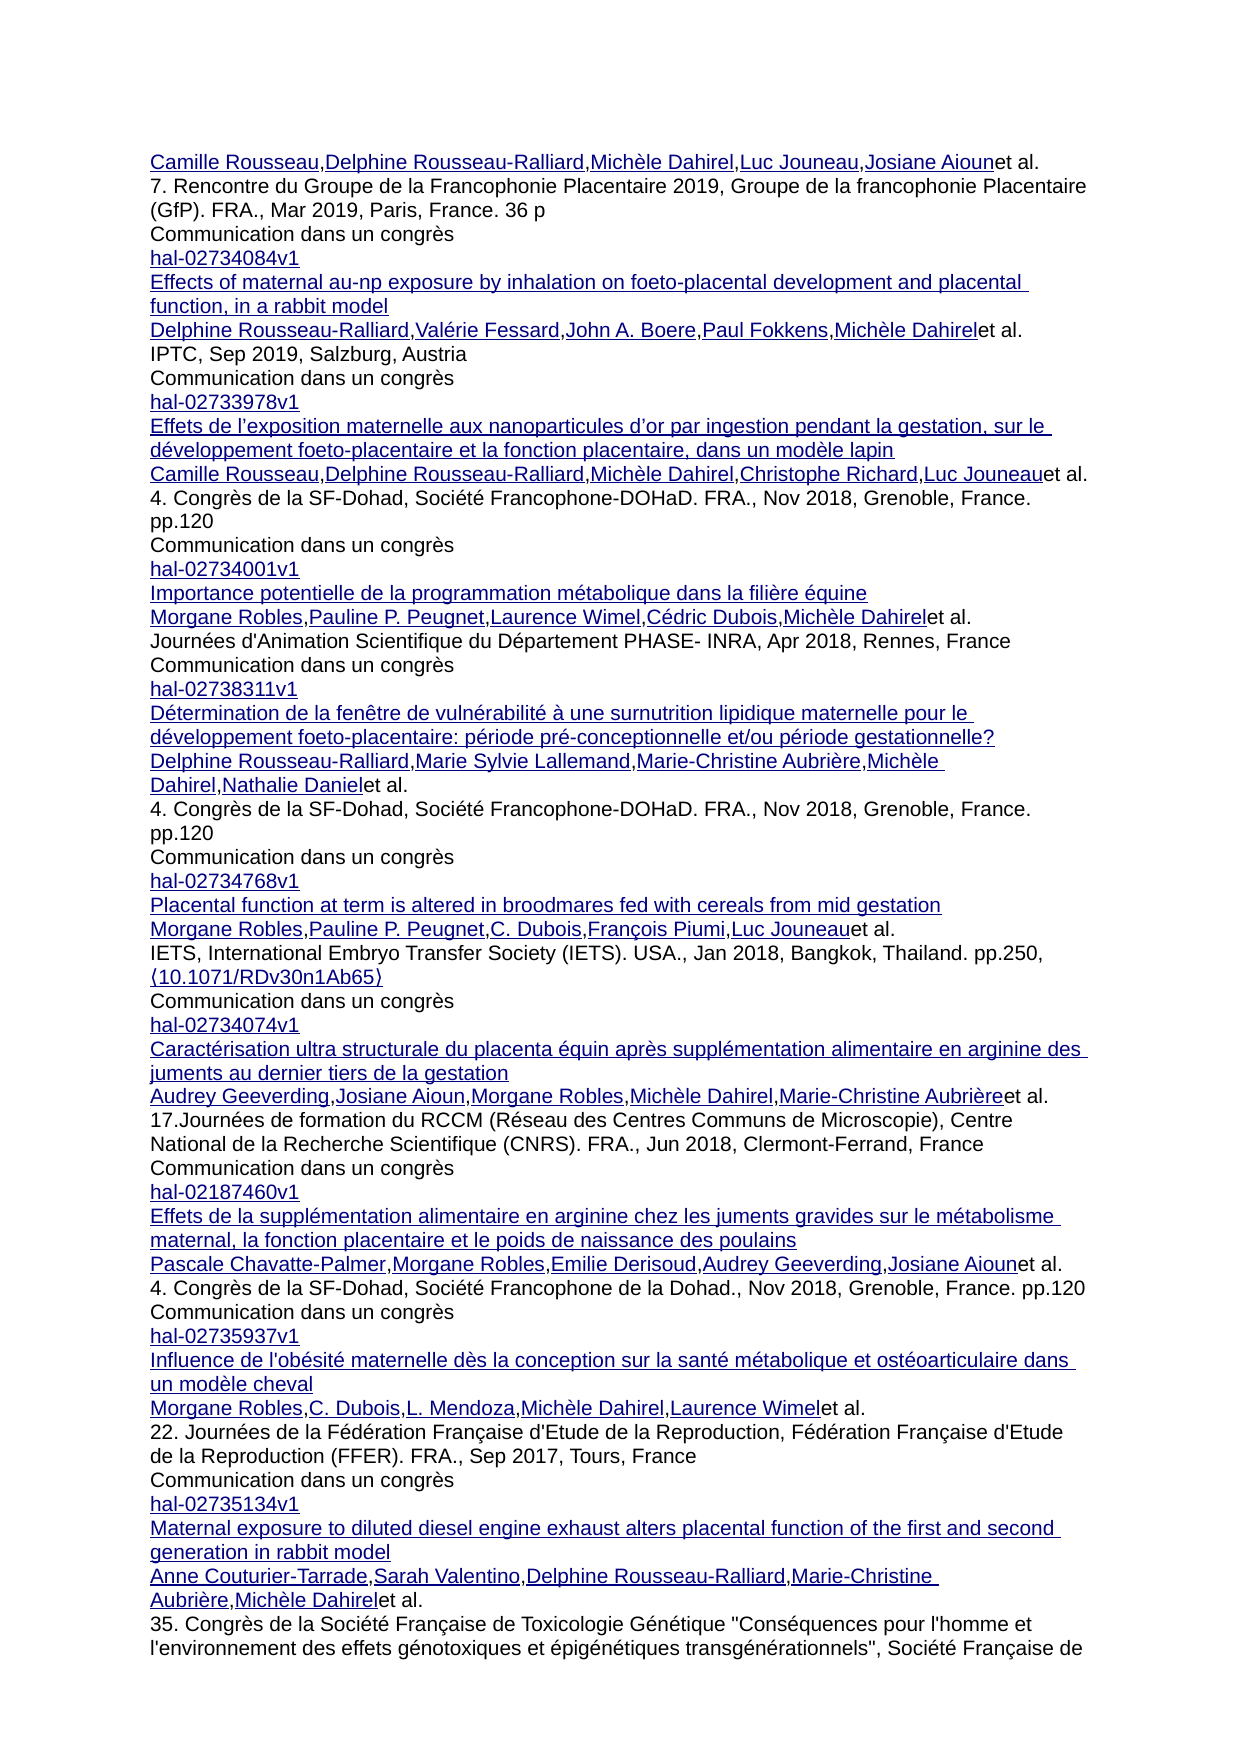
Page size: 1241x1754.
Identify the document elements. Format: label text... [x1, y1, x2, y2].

table_cell Camille Rousseau,Delphine Rousseau-Ralliard,Michèle Dahirel,Luc Jouneau,Josiane Aiounet al. 7. Rencontre du Groupe de la Francophonie Placentaire 2019, Groupe de la francophonie Placentaire (GfP). FRA., Mar 2019, Paris, France. 36 p Communication dans un congrès hal-02734084v1 [150, 150, 1090, 270]
table_cell Importance potentielle de la programmation métabolique dans la filière équine Morgane Robles,Pauline P. Peugnet,Laurence Wimel,Cédric Dubois,Michèle Dahirelet al. Journées d'Animation Scientifique du Département PHASE- INRA, Apr 2018, Rennes, France Communication dans un congrès hal-02738311v1 [150, 581, 1090, 701]
table_cell Effects of maternal au-np exposure by inhalation on foeto-placental development and placental function, in a rabbit model Delphine Rousseau-Ralliard,Valérie Fessard,John A. Boere,Paul Fokkens,Michèle Dahirelet al. IPTC, Sep 2019, Salzburg, Austria Communication dans un congrès hal-02733978v1 [150, 270, 1090, 413]
table_cell Maternal exposure to diluted diesel engine exhaust alters placental function of the first and second generation in rabbit model Anne Couturier-Tarrade,Sarah Valentino,Delphine Rousseau-Ralliard,Marie-Christine Aubrière,Michèle Dahirelet al. 35. Congrès de la Société Française de Toxicologie Génétique "Conséquences pour l'homme et l'environnement des effets génotoxiques et épigénétiques transgénérationnels", Société Française de [150, 1516, 1090, 1659]
table_cell Influence de l'obésité maternelle dès la conception sur la santé métabolique et ostéoarticulaire dans un modèle cheval Morgane Robles,C. Dubois,L. Mendoza,Michèle Dahirel,Laurence Wimelet al. 22. Journées de la Fédération Française d'Etude de la Reproduction, Fédération Française d'Etude de la Reproduction (FFER). FRA., Sep 2017, Tours, France Communication dans un congrès hal-02735134v1 [150, 1348, 1090, 1516]
table_cell Effets de la supplémentation alimentaire en arginine chez les juments gravides sur le métabolisme maternal, la fonction placentaire et le poids de naissance des poulains Pascale Chavatte-Palmer,Morgane Robles,Emilie Derisoud,Audrey Geeverding,Josiane Aiounet al. 4. Congrès de la SF-Dohad, Société Francophone de la Dohad., Nov 2018, Grenoble, France. pp.120 Communication dans un congrès hal-02735937v1 [150, 1204, 1090, 1348]
table_cell Effets de l’exposition maternelle aux nanoparticules d’or par ingestion pendant la gestation, sur le développement foeto-placentaire et la fonction placentaire, dans un modèle lapin Camille Rousseau,Delphine Rousseau-Ralliard,Michèle Dahirel,Christophe Richard,Luc Jouneauet al. 4. Congrès de la SF-Dohad, Société Francophone-DOHaD. FRA., Nov 2018, Grenoble, France. pp.120 Communication dans un congrès hal-02734001v1 [150, 414, 1090, 581]
table_cell Détermination de la fenêtre de vulnérabilité à une surnutrition lipidique maternelle pour le développement foeto-placentaire: période pré-conceptionnelle et/ou période gestationnelle? Delphine Rousseau-Ralliard,Marie Sylvie Lallemand,Marie-Christine Aubrière,Michèle Dahirel,Nathalie Danielet al. 4. Congrès de la SF-Dohad, Société Francophone-DOHaD. FRA., Nov 2018, Grenoble, France. pp.120 Communication dans un congrès hal-02734768v1 [150, 701, 1090, 893]
table_cell Caractérisation ultra structurale du placenta équin après supplémentation alimentaire en arginine des juments au dernier tiers de la gestation Audrey Geeverding,Josiane Aioun,Morgane Robles,Michèle Dahirel,Marie-Christine Aubrièreet al. 17.Journées de formation du RCCM (Réseau des Centres Communs de Microscopie), Centre National de la Recherche Scientifique (CNRS). FRA., Jun 2018, Clermont-Ferrand, France Communication dans un congrès hal-02187460v1 [150, 1036, 1090, 1204]
table_cell Placental function at term is altered in broodmares fed with cereals from mid gestation Morgane Robles,Pauline P. Peugnet,C. Dubois,François Piumi,Luc Jouneauet al. IETS, International Embryo Transfer Society (IETS). USA., Jan 2018, Bangkok, Thailand. pp.250, ⟨10.1071/RDv30n1Ab65⟩ Communication dans un congrès hal-02734074v1 [150, 893, 1090, 1036]
